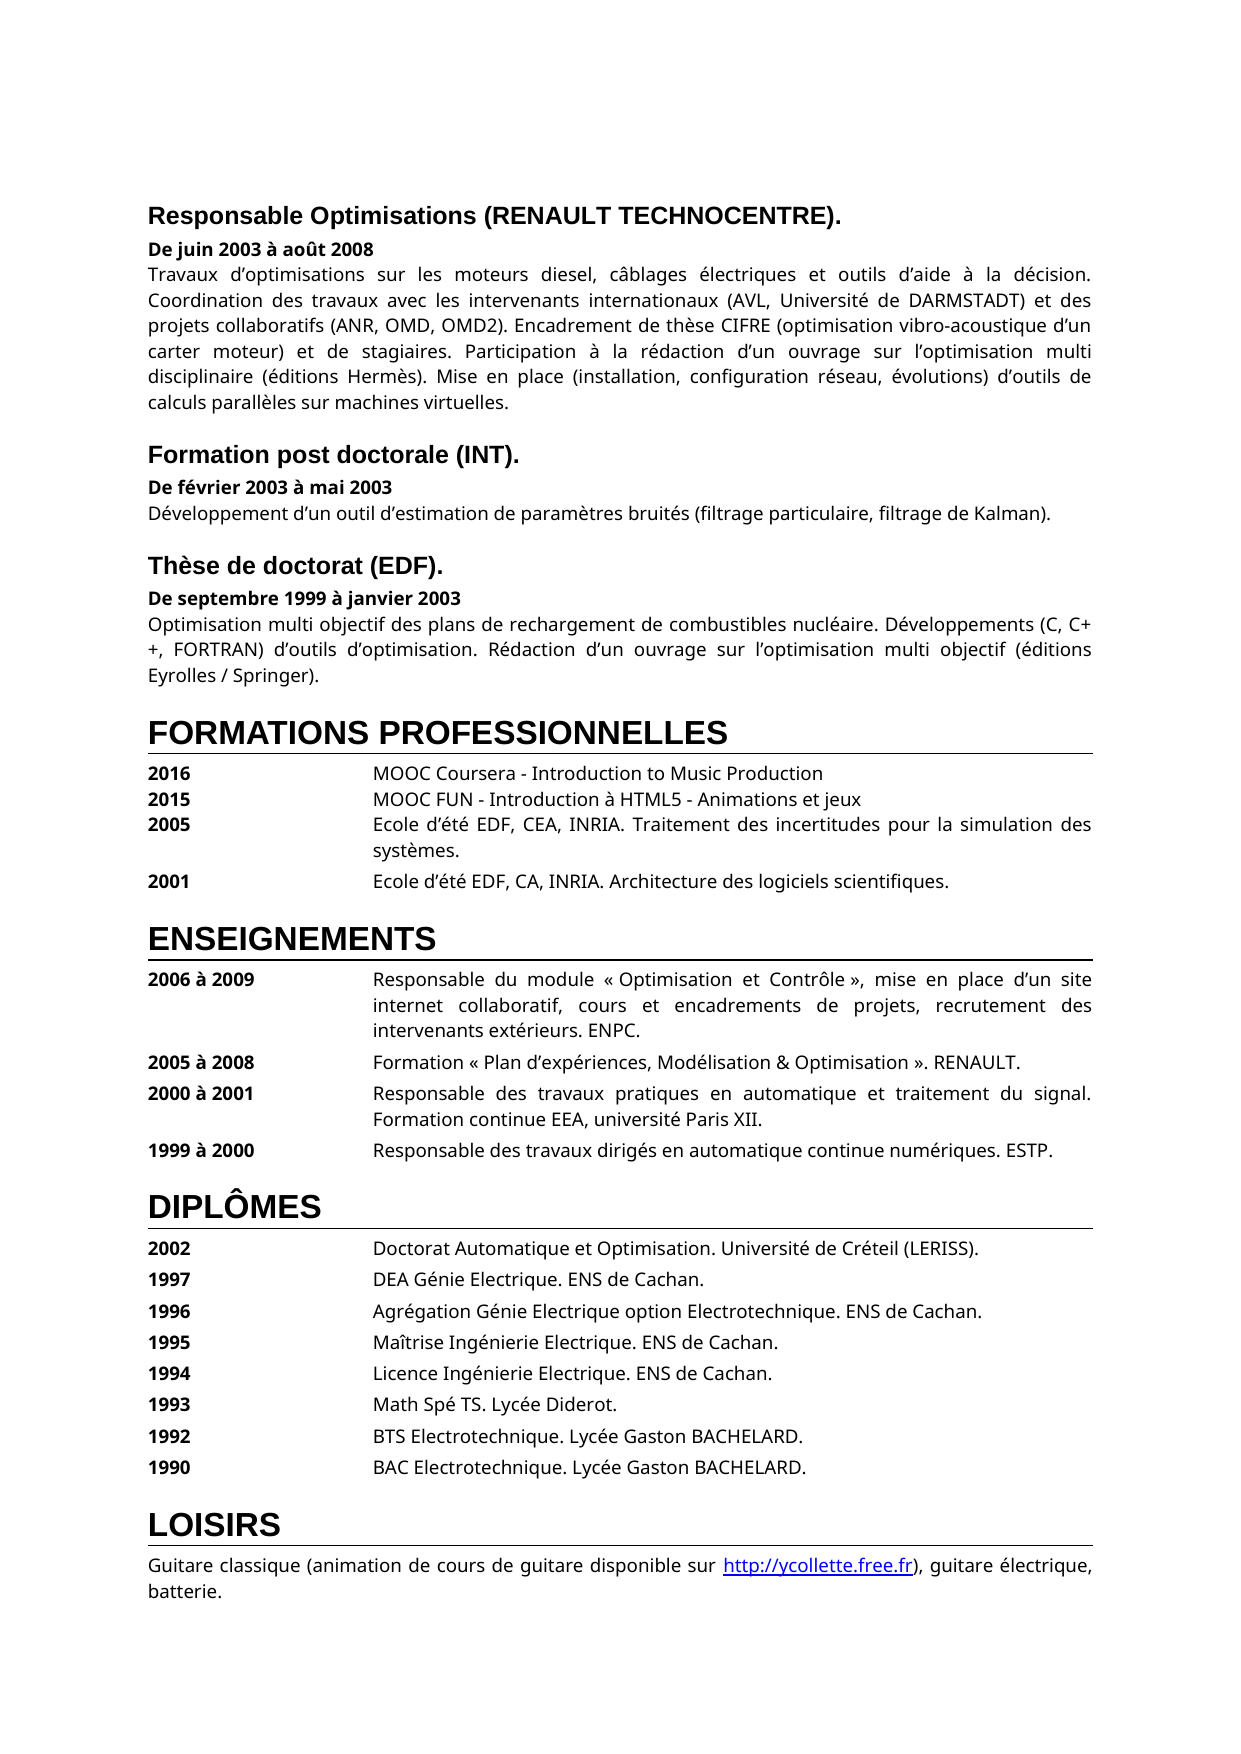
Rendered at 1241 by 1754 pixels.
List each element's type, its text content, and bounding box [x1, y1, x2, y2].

text 2002 Doctorat Automatique et Optimisation. Université de Créteil (LERISS). [148, 1235, 1093, 1261]
text 1996 Agrégation Génie Electrique option Electrotechnique. ENS de Cachan. [148, 1298, 1093, 1323]
text Guitare classique (animation de cours de guitare disponible sur http://ycollette.free.fr), guitare électrique, batterie. [148, 1552, 1093, 1603]
text 2016 MOOC Coursera - Introduction to Music Production [148, 761, 1093, 786]
text 1994 Licence Ingénierie Electrique. ENS de Cachan. [148, 1360, 1093, 1386]
text 1999 à 2000 Responsable des travaux dirigés en automatique continue numériques. ESTP. [148, 1137, 1093, 1163]
text Optimisation multi objectif des plans de rechargement de combustibles nucléaire. Développements (C, C++, FORTRAN) d’outils d’optimisation. Rédaction d’un ouvrage sur l’optimisation multi objectif (éditions Eyrolles / Springer). [148, 611, 1093, 688]
subtitle Responsable Optimisations (RENAULT TECHNOCENTRE). [148, 201, 1093, 230]
text 2005 Ecole d’été EDF, CEA, INRIA. Traitement des incertitudes pour la simulation des systèmes. [148, 812, 1093, 863]
text 2005 à 2008 Formation « Plan d’expériences, Modélisation & Optimisation ». RENAULT. [148, 1049, 1093, 1074]
subtitle DIPLÔMES [148, 1188, 1093, 1228]
text 1990 BAC Electrotechnique. Lycée Gaston BACHELARD. [148, 1454, 1093, 1480]
text 1992 BTS Electrotechnique. Lycée Gaston BACHELARD. [148, 1423, 1093, 1448]
subtitle LOISIRS [148, 1505, 1093, 1545]
subtitle Thèse de doctorat (EDF). [148, 551, 1093, 579]
subtitle ENSEIGNEMENTS [148, 919, 1093, 959]
text 2006 à 2009 Responsable du module « Optimisation et Contrôle », mise en place d’un site internet collaboratif, cours et encadrements de projets, recrutement des intervenants extérieurs. ENPC. [148, 967, 1093, 1043]
text Développement d’un outil d’estimation de paramètres bruités (filtrage particulaire, filtrage de Kalman). [148, 500, 1093, 526]
text 2000 à 2001 Responsable des travaux pratiques en automatique et traitement du signal. Formation continue EEA, université Paris XII. [148, 1080, 1093, 1131]
text 1997 DEA Génie Electrique. ENS de Cachan. [148, 1267, 1093, 1292]
text 1993 Math Spé TS. Lycée Diderot. [148, 1392, 1093, 1417]
subtitle FORMATIONS PROFESSIONNELLES [148, 713, 1093, 753]
text 2015 MOOC FUN - Introduction à HTML5 - Animations et jeux [148, 786, 1093, 812]
text Travaux d’optimisations sur les moteurs diesel, câblages électriques et outils d’aide à la décision. Coordination des travaux avec les intervenants internationaux (AVL, Université de DARMSTADT) et des projets collaboratifs (ANR, OMD, OMD2). Encadrement de thèse CIFRE (optimisation vibro-acoustique d’un carter moteur) et de stagiaires. Participation à la rédaction d’un ouvrage sur l’optimisation multi disciplinaire (éditions Hermès). Mise en place (installation, configuration réseau, évolutions) d’outils de calculs parallèles sur machines virtuelles. [148, 262, 1093, 415]
text De juin 2003 à août 2008 [148, 236, 1093, 262]
text 2001 Ecole d’été EDF, CA, INRIA. Architecture des logiciels scientifiques. [148, 868, 1093, 894]
text De février 2003 à mai 2003 [148, 475, 1093, 500]
text De septembre 1999 à janvier 2003 [148, 586, 1093, 611]
subtitle Formation post doctorale (INT). [148, 440, 1093, 468]
text 1995 Maîtrise Ingénierie Electrique. ENS de Cachan. [148, 1329, 1093, 1355]
